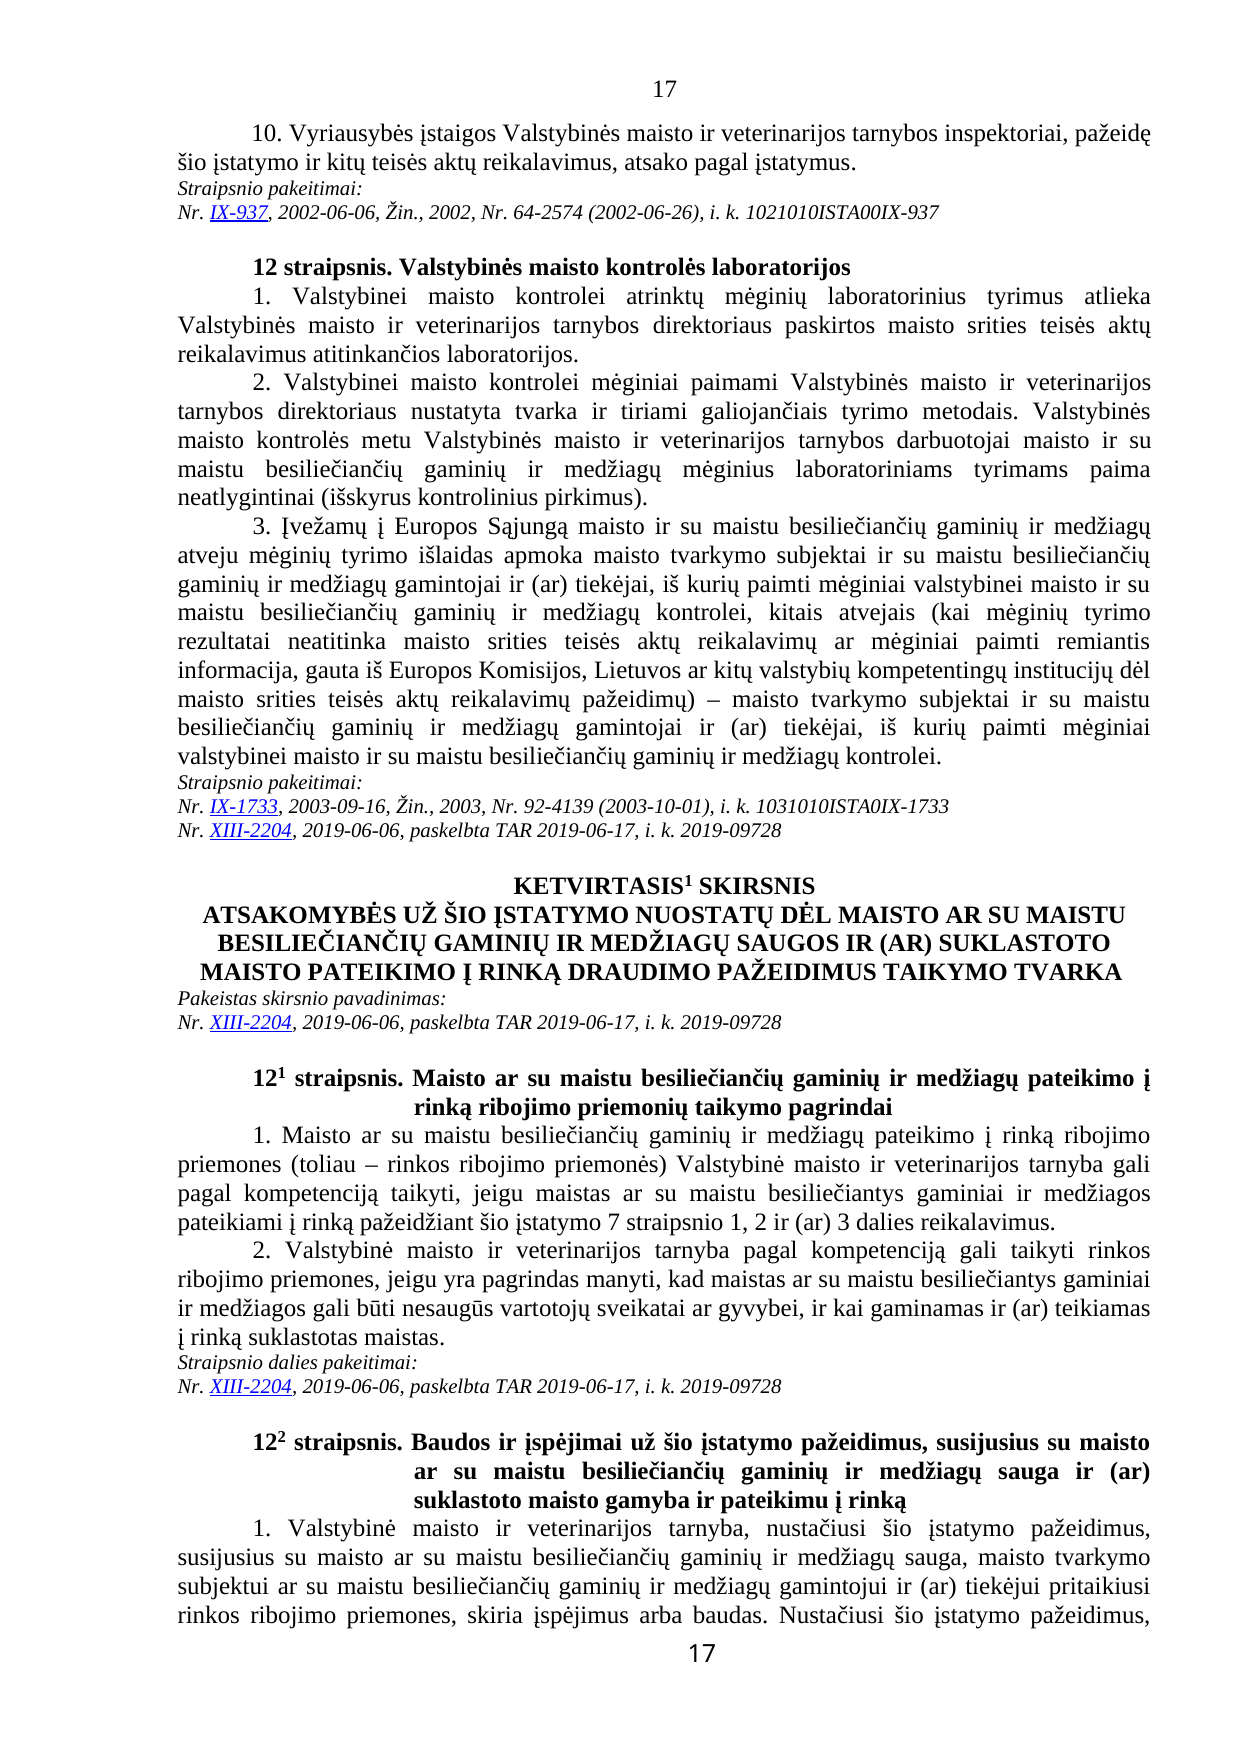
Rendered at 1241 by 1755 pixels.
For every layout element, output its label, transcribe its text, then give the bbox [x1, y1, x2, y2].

text 1. Valstybinei maisto kontrolei atrinktų mėginių laboratorinius tyrimus atlieka Valstybinės maisto ir veterinarijos tarnybos direktoriaus paskirtos maisto srities teisės aktų reikalavimus atitinkančios laboratorijos. [177, 281, 1152, 367]
text 122 straipsnis. Baudos ir įspėjimai už šio įstatymo pažeidimus, susijusius su maisto ar su maistu besiliečiančių gaminių ir medžiagų sauga ir (ar) suklastoto maisto gamyba ir pateikimu į rinką [252, 1427, 1152, 1513]
text KETVIRTASIS1 SKIRSNIS [177, 871, 1152, 900]
text 1. Maisto ar su maistu besiliečiančių gaminių ir medžiagų pateikimo į rinką ribojimo priemones (toliau – rinkos ribojimo priemonės) Valstybinė maisto ir veterinarijos tarnyba gali pagal kompetenciją taikyti, jeigu maistas ar su maistu besiliečiantys gaminiai ir medžiagos pateikiami į rinką pažeidžiant šio įstatymo 7 straipsnio 1, 2 ir (ar) 3 dalies reikalavimus. [177, 1120, 1152, 1235]
text ATSAKOMYBĖS UŽ ŠIO ĮSTATYMO NUOSTATŲ DĖL MAISTO AR SU MAISTU BESILIEČIANČIŲ GAMINIŲ IR MEDŽIAGŲ SAUGOS IR (AR) SUKLASTOTO MAISTO PATEIKIMO Į RINKĄ DRAUDIMO PAŽEIDIMUS TAIKYMO TVARKA [177, 900, 1152, 986]
text Straipsnio dalies pakeitimai: [177, 1350, 1152, 1374]
text 12 straipsnis. Valstybinės maisto kontrolės laboratorijos [177, 252, 1152, 281]
text 121 straipsnis. Maisto ar su maistu besiliečiančių gaminių ir medžiagų pateikimo į rinką ribojimo priemonių taikymo pagrindai [252, 1063, 1152, 1120]
text 1. Valstybinė maisto ir veterinarijos tarnyba, nustačiusi šio įstatymo pažeidimus, susijusius su maisto ar su maistu besiliečiančių gaminių ir medžiagų sauga, maisto tvarkymo subjektui ar su maistu besiliečiančių gaminių ir medžiagų gamintojui ir (ar) tiekėjui pritaikiusi rinkos ribojimo priemones, skiria įspėjimus arba baudas. Nustačiusi šio įstatymo pažeidimus, [177, 1513, 1152, 1628]
text Nr. IX-937, 2002-06-06, Žin., 2002, Nr. 64-2574 (2002-06-26), i. k. 1021010ISTA00IX-937 [177, 200, 1152, 224]
text Straipsnio pakeitimai: [177, 770, 1152, 794]
text Nr. IX-1733, 2003-09-16, Žin., 2003, Nr. 92-4139 (2003-10-01), i. k. 1031010ISTA0IX-1733 [177, 794, 1152, 818]
text Nr. XIII-2204, 2019-06-06, paskelbta TAR 2019-06-17, i. k. 2019-09728 [177, 1010, 1152, 1034]
text Straipsnio pakeitimai: [177, 176, 1152, 200]
text 2. Valstybinė maisto ir veterinarijos tarnyba pagal kompetenciją gali taikyti rinkos ribojimo priemones, jeigu yra pagrindas manyti, kad maistas ar su maistu besiliečiantys gaminiai ir medžiagos gali būti nesaugūs vartotojų sveikatai ar gyvybei, ir kai gaminamas ir (ar) teikiamas į rinką suklastotas maistas. [177, 1235, 1152, 1350]
text 2. Valstybinei maisto kontrolei mėginiai paimami Valstybinės maisto ir veterinarijos tarnybos direktoriaus nustatyta tvarka ir tiriami galiojančiais tyrimo metodais. Valstybinės maisto kontrolės metu Valstybinės maisto ir veterinarijos tarnybos darbuotojai maisto ir su maistu besiliečiančių gaminių ir medžiagų mėginius laboratoriniams tyrimams paima neatlygintinai (išskyrus kontrolinius pirkimus). [177, 367, 1152, 511]
text Pakeistas skirsnio pavadinimas: [177, 986, 1152, 1010]
text 10. Vyriausybės įstaigos Valstybinės maisto ir veterinarijos tarnybos inspektoriai, pažeidę šio įstatymo ir kitų teisės aktų reikalavimus, atsako pagal įstatymus. [177, 118, 1152, 176]
text Nr. XIII-2204, 2019-06-06, paskelbta TAR 2019-06-17, i. k. 2019-09728 [177, 1374, 1152, 1398]
text Nr. XIII-2204, 2019-06-06, paskelbta TAR 2019-06-17, i. k. 2019-09728 [177, 818, 1152, 842]
text 3. Įvežamų į Europos Sąjungą maisto ir su maistu besiliečiančių gaminių ir medžiagų atveju mėginių tyrimo išlaidas apmoka maisto tvarkymo subjektai ir su maistu besiliečiančių gaminių ir medžiagų gamintojai ir (ar) tiekėjai, iš kurių paimti mėginiai valstybinei maisto ir su maistu besiliečiančių gaminių ir medžiagų kontrolei, kitais atvejais (kai mėginių tyrimo rezultatai neatitinka maisto srities teisės aktų reikalavimų ar mėginiai paimti remiantis informacija, gauta iš Europos Komisijos, Lietuvos ar kitų valstybių kompetentingų institucijų dėl maisto srities teisės aktų reikalavimų pažeidimų) – maisto tvarkymo subjektai ir su maistu besiliečiančių gaminių ir medžiagų gamintojai ir (ar) tiekėjai, iš kurių paimti mėginiai valstybinei maisto ir su maistu besiliečiančių gaminių ir medžiagų kontrolei. [177, 511, 1152, 770]
